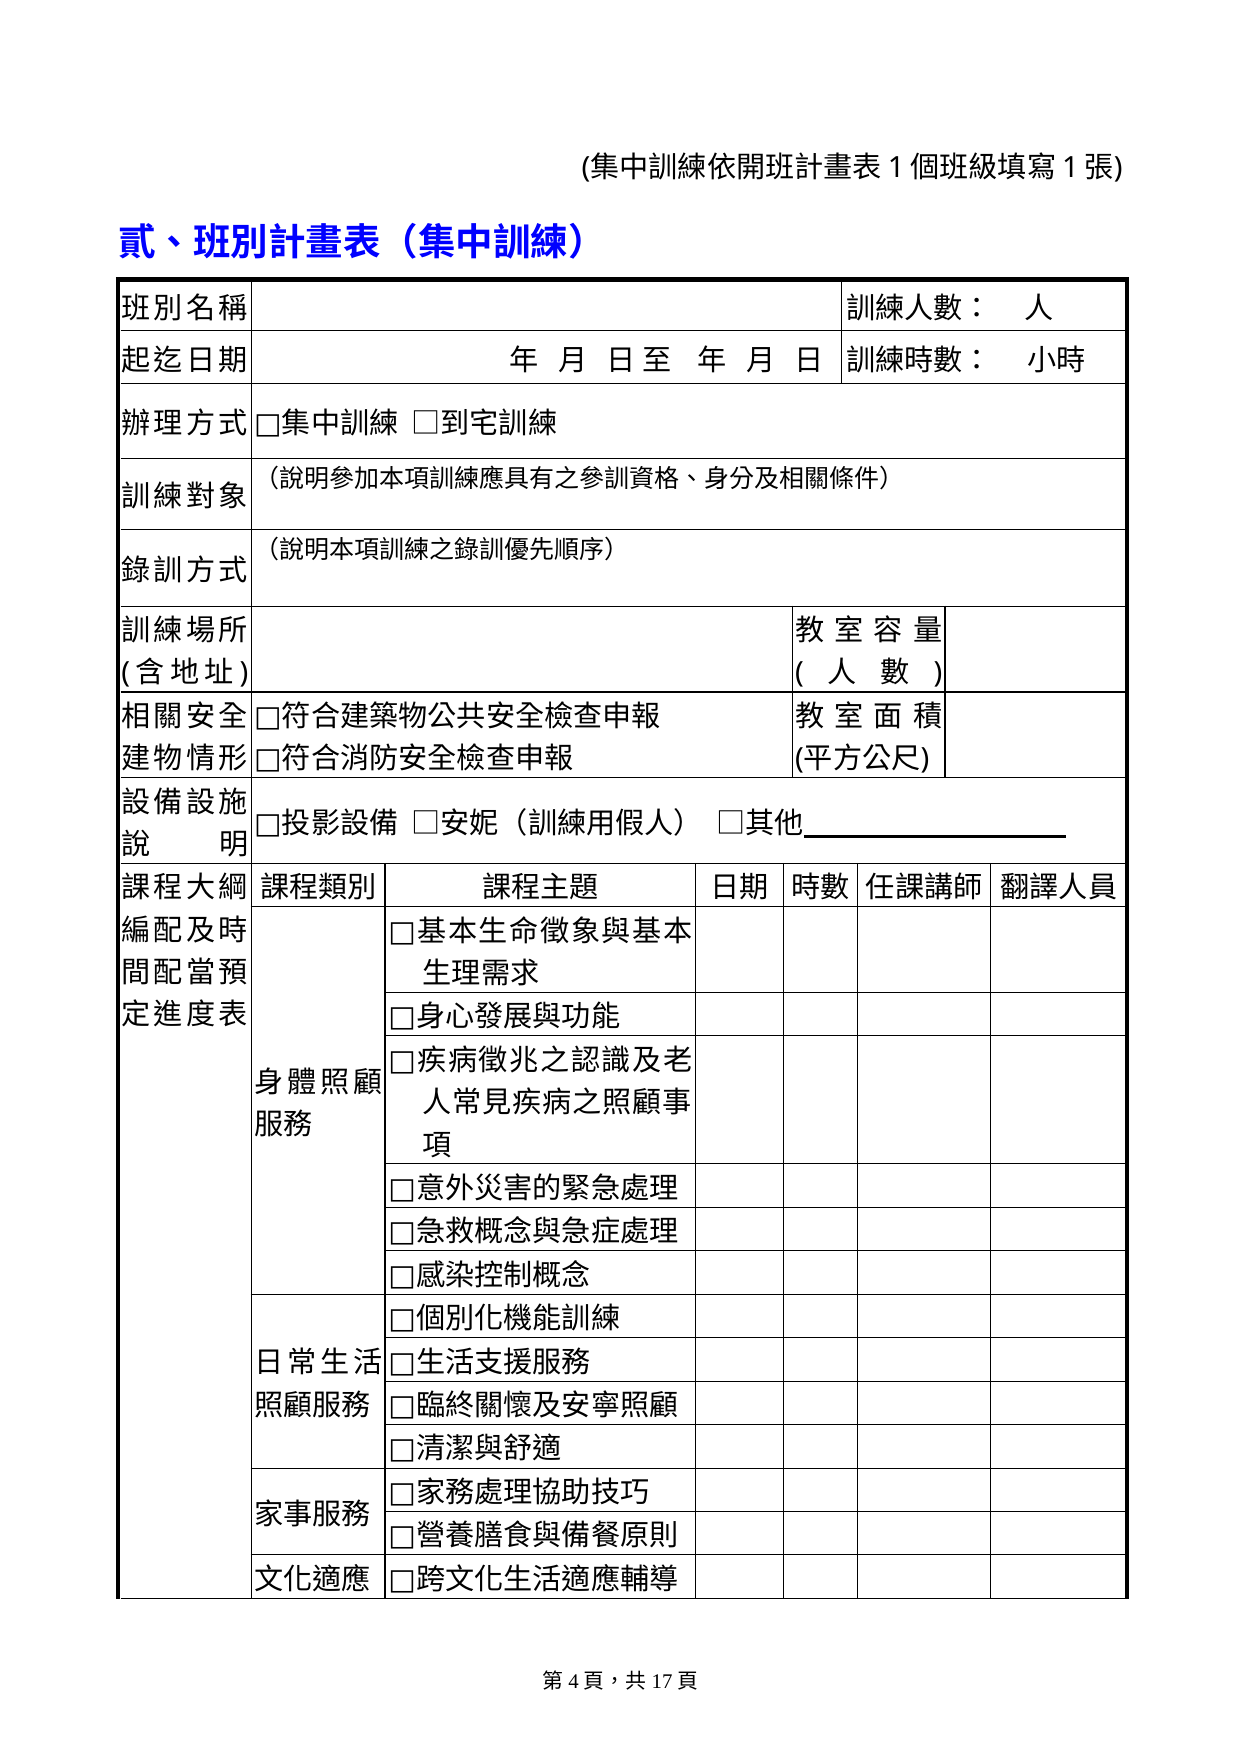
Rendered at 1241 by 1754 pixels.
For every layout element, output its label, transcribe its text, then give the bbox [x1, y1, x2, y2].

table_cell [858, 1036, 990, 1163]
table_cell [696, 1425, 783, 1467]
table_cell 日常生活照顧服務 [252, 1295, 384, 1467]
table_cell [991, 1555, 1125, 1598]
table_cell □家務處理協助技巧 [386, 1469, 695, 1511]
table_cell 時數 [784, 864, 857, 906]
table_cell [991, 1469, 1125, 1511]
table_cell [991, 907, 1125, 992]
table_header 班別名稱 [120, 282, 251, 330]
table_cell [696, 1208, 783, 1250]
table_cell （說明參加本項訓練應具有之參訓資格、身分及相關條件） [252, 459, 1125, 529]
table_header 訓練人數： 人 [842, 282, 1125, 330]
table_cell □疾病徵兆之認識及老人常見疾病之照顧事項 [386, 1036, 695, 1163]
table_cell □臨終關懷及安寧照顧 [386, 1382, 695, 1424]
table_cell [858, 1382, 990, 1424]
table_cell 設備設施說明 [120, 778, 251, 863]
table_cell [991, 1164, 1125, 1207]
table_cell □意外災害的緊急處理 [386, 1164, 695, 1207]
table_cell [784, 1425, 857, 1467]
table_cell [858, 1295, 990, 1337]
table_cell 年 月 日 至 年 月 日 [252, 331, 841, 383]
table_cell 家事服務 [252, 1469, 384, 1554]
table_cell [696, 1251, 783, 1294]
table_cell 起迄日期 [120, 331, 251, 383]
table_cell □符合建築物公共安全檢查申報 □符合消防安全檢查申報 [252, 693, 792, 777]
table_cell [696, 907, 783, 992]
table_cell [991, 1036, 1125, 1163]
table_cell [784, 1338, 857, 1381]
table_cell [991, 1295, 1125, 1337]
table_cell [858, 1164, 990, 1207]
table_cell [946, 607, 1125, 691]
table_cell □個別化機能訓練 [386, 1295, 695, 1337]
table_cell [858, 1338, 990, 1381]
table_cell 訓練場所(含地址) [120, 607, 251, 691]
table_cell 翻譯人員 [991, 864, 1125, 906]
table_cell [991, 993, 1125, 1035]
table_cell [991, 1338, 1125, 1381]
table_cell □跨文化生活適應輔導 [386, 1555, 695, 1598]
table_cell [858, 993, 990, 1035]
table_cell 文化適應 [252, 1555, 384, 1598]
table_cell [696, 1295, 783, 1337]
table_cell 相關安全建物情形 [120, 692, 251, 777]
table_cell [858, 1251, 990, 1294]
table_cell [696, 1036, 783, 1163]
table_cell [858, 1208, 990, 1250]
table_cell （說明本項訓練之錄訓優先順序） [252, 530, 1125, 606]
table_cell [991, 1425, 1125, 1467]
table_cell [696, 1469, 783, 1511]
table_cell [858, 1555, 990, 1598]
table_cell 課程類別 [252, 864, 384, 906]
table_cell [991, 1251, 1125, 1294]
table_cell □清潔與舒適 [386, 1425, 695, 1467]
table_header [252, 282, 841, 330]
table_cell [696, 1555, 783, 1598]
table_cell [946, 693, 1125, 777]
table_cell [696, 1512, 783, 1554]
table_cell [991, 1512, 1125, 1554]
table_cell □集中訓練 □到宅訓練 [252, 384, 1125, 458]
table_cell [991, 1208, 1125, 1250]
text (集中訓練依開班計畫表1個班級填寫1張) [118, 127, 1122, 202]
table_cell [784, 1512, 857, 1554]
table_cell [858, 1512, 990, 1554]
table_cell □生活支援服務 [386, 1338, 695, 1381]
table_cell [784, 1208, 857, 1250]
table_cell 身體照顧服務 [252, 907, 384, 1294]
text 貳、班別計畫表（集中訓練） [118, 202, 1122, 277]
table_cell 訓練對象 [120, 459, 251, 529]
table_cell [696, 1338, 783, 1381]
table_cell 課程大綱編配及時間配當預定進度表 [120, 864, 251, 1598]
table_cell 課程主題 [386, 864, 695, 906]
table_cell [858, 1425, 990, 1467]
table_cell □身心發展與功能 [386, 993, 695, 1035]
table_cell 任課講師 [858, 864, 990, 906]
table_cell □感染控制概念 [386, 1251, 695, 1294]
table_cell [784, 1555, 857, 1598]
table_cell □營養膳食與備餐原則 [386, 1512, 695, 1554]
table_cell [784, 1164, 857, 1207]
table_cell 辦理方式 [120, 384, 251, 458]
table_cell [696, 1164, 783, 1207]
table_cell [858, 1469, 990, 1511]
table_cell [784, 1251, 857, 1294]
table_cell [858, 907, 990, 992]
table_cell [784, 1036, 857, 1163]
table_cell 教室面積(平方公尺) [793, 693, 944, 777]
table_cell [696, 993, 783, 1035]
table_cell 教室容量(人數) [793, 607, 944, 691]
table_cell [784, 993, 857, 1035]
table_cell □投影設備 □安妮（訓練用假人） □其他 [252, 778, 1125, 863]
table_cell [784, 1295, 857, 1337]
table_cell 日期 [696, 864, 783, 906]
table_cell [991, 1382, 1125, 1424]
table_cell [784, 1382, 857, 1424]
table_cell □急救概念與急症處理 [386, 1208, 695, 1250]
table_cell 錄訓方式 [120, 530, 251, 606]
table_cell [784, 907, 857, 992]
table_cell [784, 1469, 857, 1511]
table_cell 訓練時數： 小時 [842, 331, 1125, 383]
table_cell [696, 1382, 783, 1424]
table_cell [252, 607, 792, 691]
table_cell □基本生命徵象與基本生理需求 [386, 907, 695, 992]
